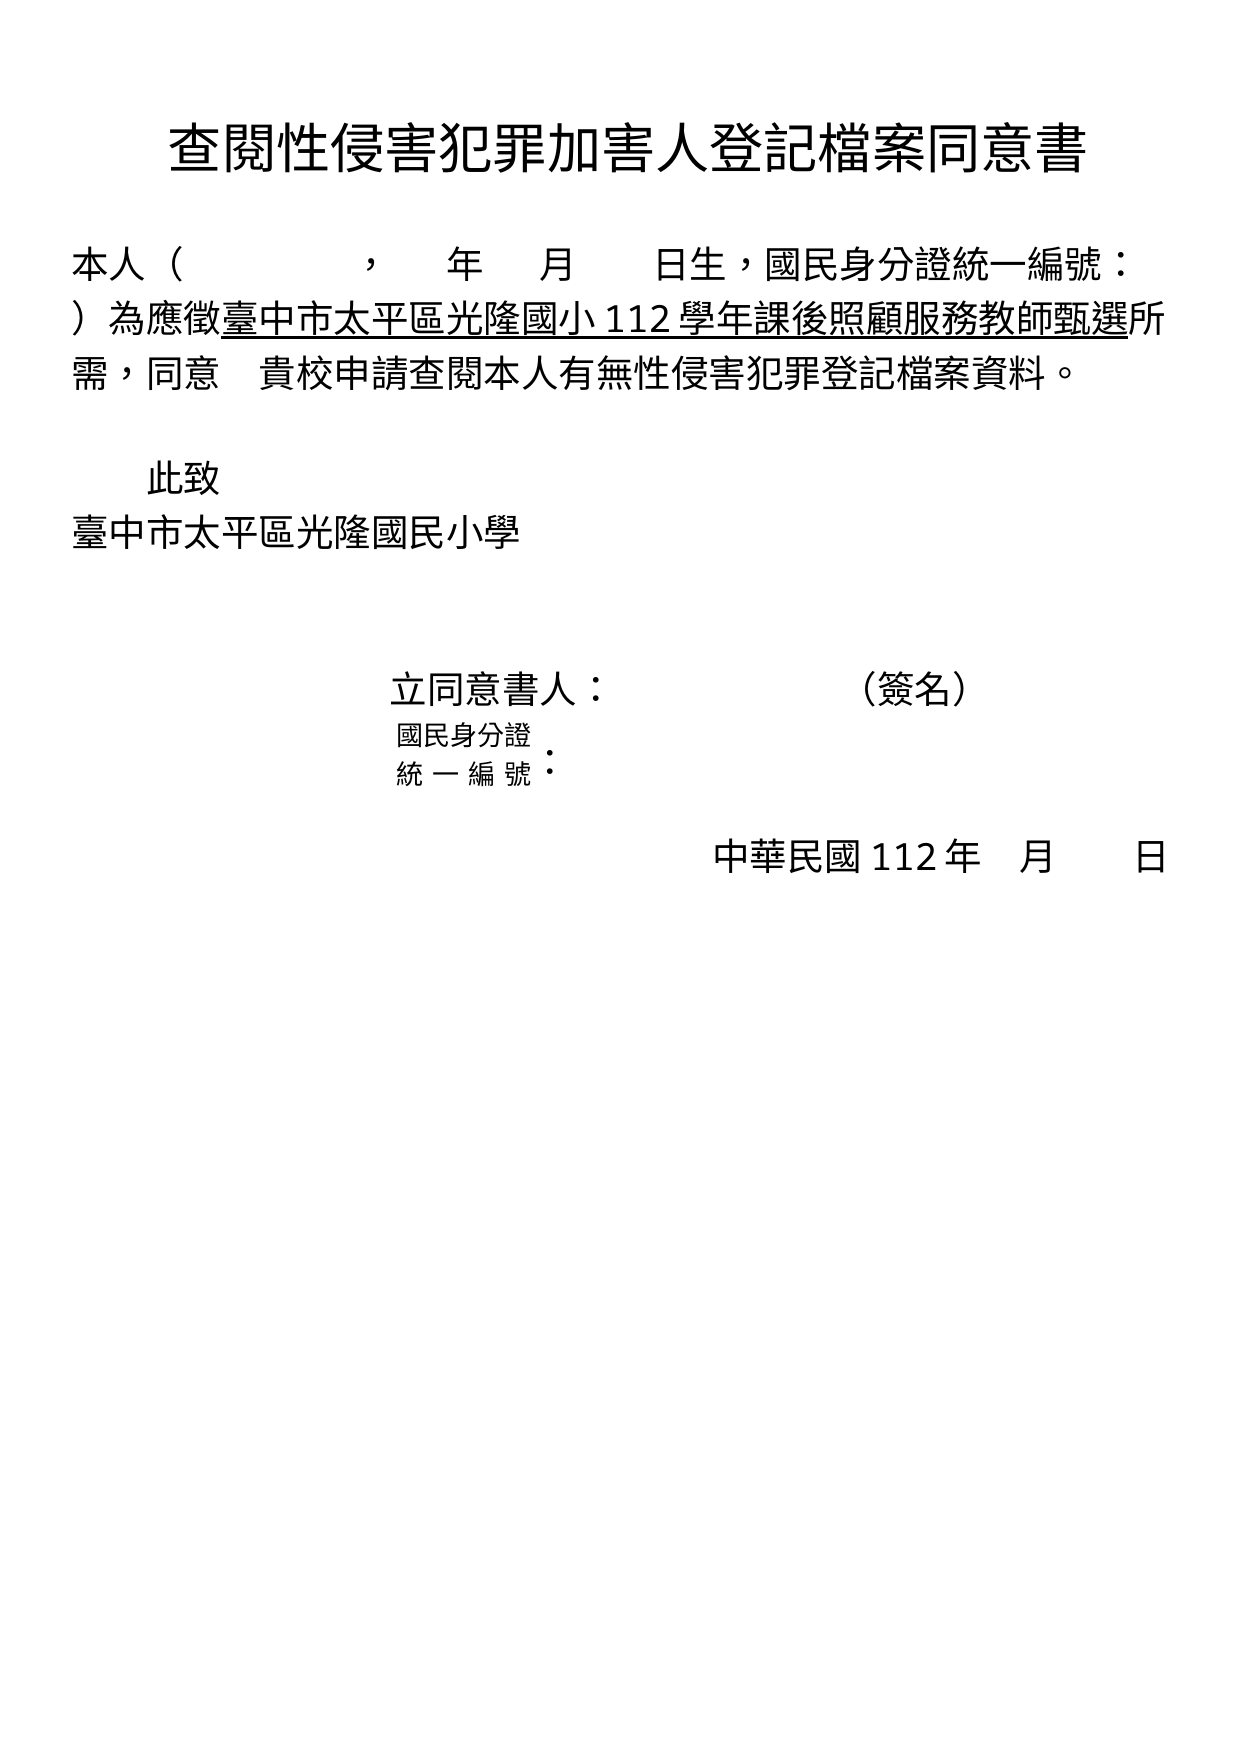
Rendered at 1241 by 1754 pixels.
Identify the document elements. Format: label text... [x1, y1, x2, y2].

text 立同意書人： （簽名） [71, 660, 1169, 714]
text 此致 [71, 449, 1169, 503]
text 查閱性侵害犯罪加害人登記檔案同意書 [71, 106, 1185, 184]
text 中華民國112年 月 日 [71, 827, 1169, 881]
text 國民身分證統一編號： [71, 714, 1169, 792]
text 臺中市太平區光隆國民小學 [71, 503, 1169, 558]
text 本人（ ， 年 月 日生，國民身分證統一編號： ）為應徵臺中市太平區光隆國小112學年課後照顧服務教師甄選所需，同意 貴校申請查閱本人有無性侵害犯罪登記檔案資料。 [71, 235, 1169, 398]
